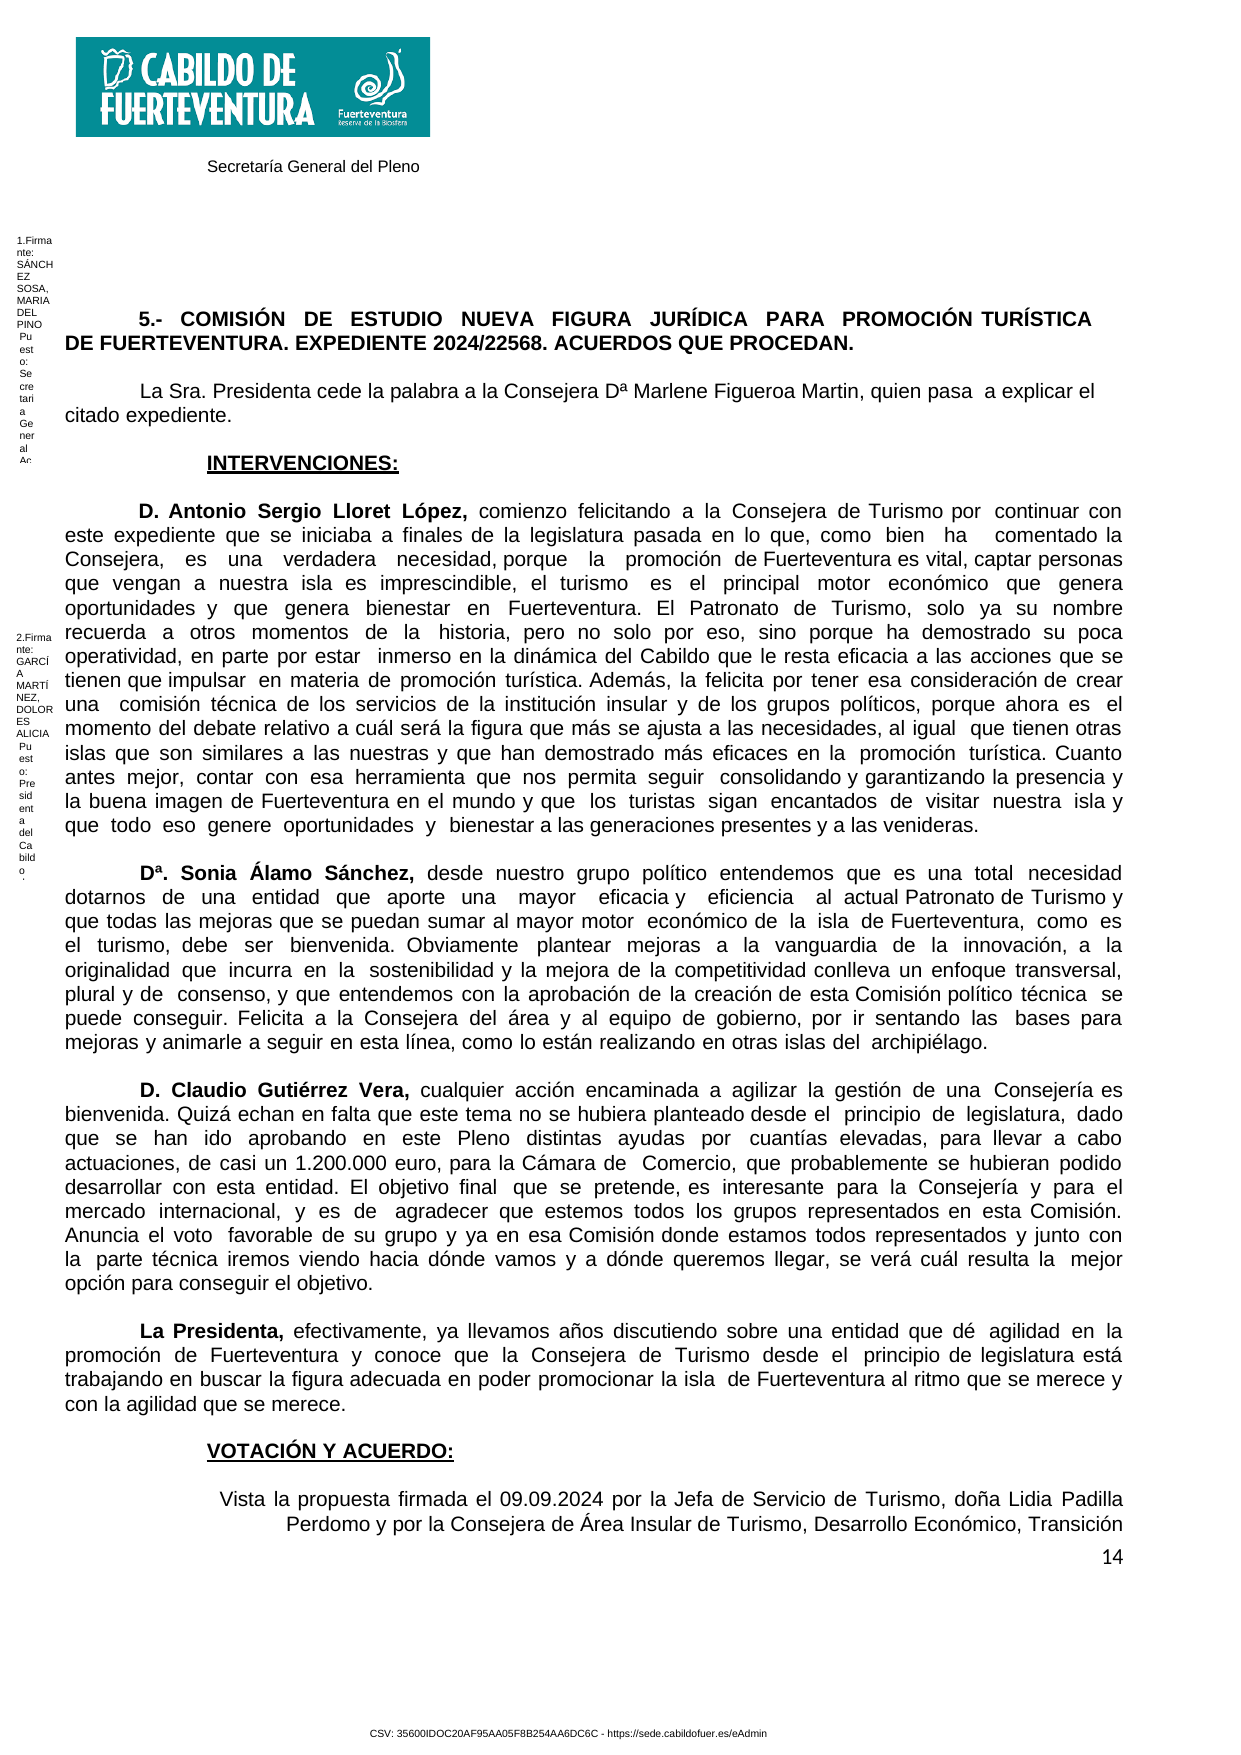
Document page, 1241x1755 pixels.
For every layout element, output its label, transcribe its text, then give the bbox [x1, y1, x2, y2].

subtitle VOTACIÓN Y ACUERDO: [207, 1439, 1241, 1463]
text 1.Firmante: SÁNCHEZ SOSA,MARIA DEL PINO [17, 234, 54, 330]
text D. Antonio Sergio Lloret López, comienzo felicitando a la Consejera de Turismo por continuar con este expediente que se iniciaba a finales de la legislatura pasada en lo que, como bien ha comentado la Consejera, es una verdadera necesidad, porque la promoción de Fuerteventura es vital, captar personas que vengan a nuestra isla es imprescindible, el turismo es el principal motor económico que genera oportunidades y que genera bienestar en Fuerteventura. El Patronato de Turismo, solo ya su nombre recuerda a otros momentos de la historia, pero no solo por eso, sino porque ha demostrado su poca operatividad, en parte por estar inmerso en la dinámica del Cabildo que le resta eficacia a las acciones que se tienen que impulsar en materia de promoción turística. Además, la felicita por tener esa consideración de crear una comisión técnica de los servicios de la institución insular y de los grupos políticos, porque ahora es el momento del debate relativo a cuál será la figura que más se ajusta a las necesidades, al igual que tienen otras islas que son similares a las nuestras y que han demostrado más eficaces en la promoción turística. Cuanto antes mejor, contar con esa herramienta que nos permita seguir consolidando y garantizando la presencia y la buena imagen de Fuerteventura en el mundo y que los turistas sigan encantados de visitar nuestra isla y que todo eso genere oportunidades y bienestar a las generaciones presentes y a las venideras. [64, 499, 1123, 837]
subtitle 5.- COMISIÓN DE ESTUDIO NUEVA FIGURA JURÍDICA PARA PROMOCIÓN TURÍSTICA DE FUERTEVENTURA. EXPEDIENTE 2024/22568. ACUERDOS QUE PROCEDAN. [64, 306, 1119, 354]
text Vista la propuesta firmada el 09.09.2024 por la Jefa de Servicio de Turismo, doña Lidia Padilla Perdomo y por la Consejera de Área Insular de Turismo, Desarrollo Económico, Transición [64, 1487, 1123, 1535]
text Puesto: Presidenta del Cabildo de Fuerteventura Fecha Firma: 14/10/2024 11:49:22 [19, 740, 36, 879]
text Puesto: Secretaria General Acctal. del Pleno Fecha Firma: 14/10/2024 11:33:30 [19, 331, 37, 463]
text La Sra. Presidenta cede la palabra a la Consejera Dª Marlene Figueroa Martin, quien pasa a explicar el citado expediente. [64, 379, 1122, 427]
subtitle 14 [64, 1542, 1123, 1570]
subtitle INTERVENCIONES: [207, 451, 1241, 474]
text Dª. Sonia Álamo Sánchez, desde nuestro grupo político entendemos que es una total necesidad dotarnos de una entidad que aporte una mayor eficacia y eficiencia al actual Patronato de Turismo y que todas las mejoras que se puedan sumar al mayor motor económico de la isla de Fuerteventura, como es el turismo, debe ser bienvenida. Obviamente plantear mejoras a la vanguardia de la innovación, a la originalidad que incurra en la sostenibilidad y la mejora de la competitividad conlleva un enfoque transversal, plural y de consenso, y que entendemos con la aprobación de la creación de esta Comisión político técnica se puede conseguir. Felicita a la Consejera del área y al equipo de gobierno, por ir sentando las bases para mejoras y animarle a seguir en esta línea, como lo están realizando en otras islas del archipiélago. [64, 861, 1123, 1054]
text 2.Firmante: GARCÍA MARTÍNEZ, DOLORES ALICIA [16, 632, 53, 740]
text La Presidenta, efectivamente, ya llevamos años discutiendo sobre una entidad que dé agilidad en la promoción de Fuerteventura y conoce que la Consejera de Turismo desde el principio de legislatura está trabajando en buscar la figura adecuada en poder promocionar la isla de Fuerteventura al ritmo que se merece y con la agilidad que se merece. [64, 1319, 1123, 1415]
text D. Claudio Gutiérrez Vera, cualquier acción encaminada a agilizar la gestión de una Consejería es bienvenida. Quizá echan en falta que este tema no se hubiera planteado desde el principio de legislatura, dado que se han ido aprobando en este Pleno distintas ayudas por cuantías elevadas, para llevar a cabo actuaciones, de casi un 1.200.000 euro, para la Cámara de Comercio, que probablemente se hubieran podido desarrollar con esta entidad. El objetivo final que se pretende, es interesante para la Consejería y para el mercado internacional, y es de agradecer que estemos todos los grupos representados en esta Comisión. Anuncia el voto favorable de su grupo y ya en esa Comisión donde estamos todos representados y junto con la parte técnica iremos viendo hacia dónde vamos y a dónde queremos llegar, se verá cuál resulta la mejor opción para conseguir el objetivo. [64, 1078, 1123, 1295]
